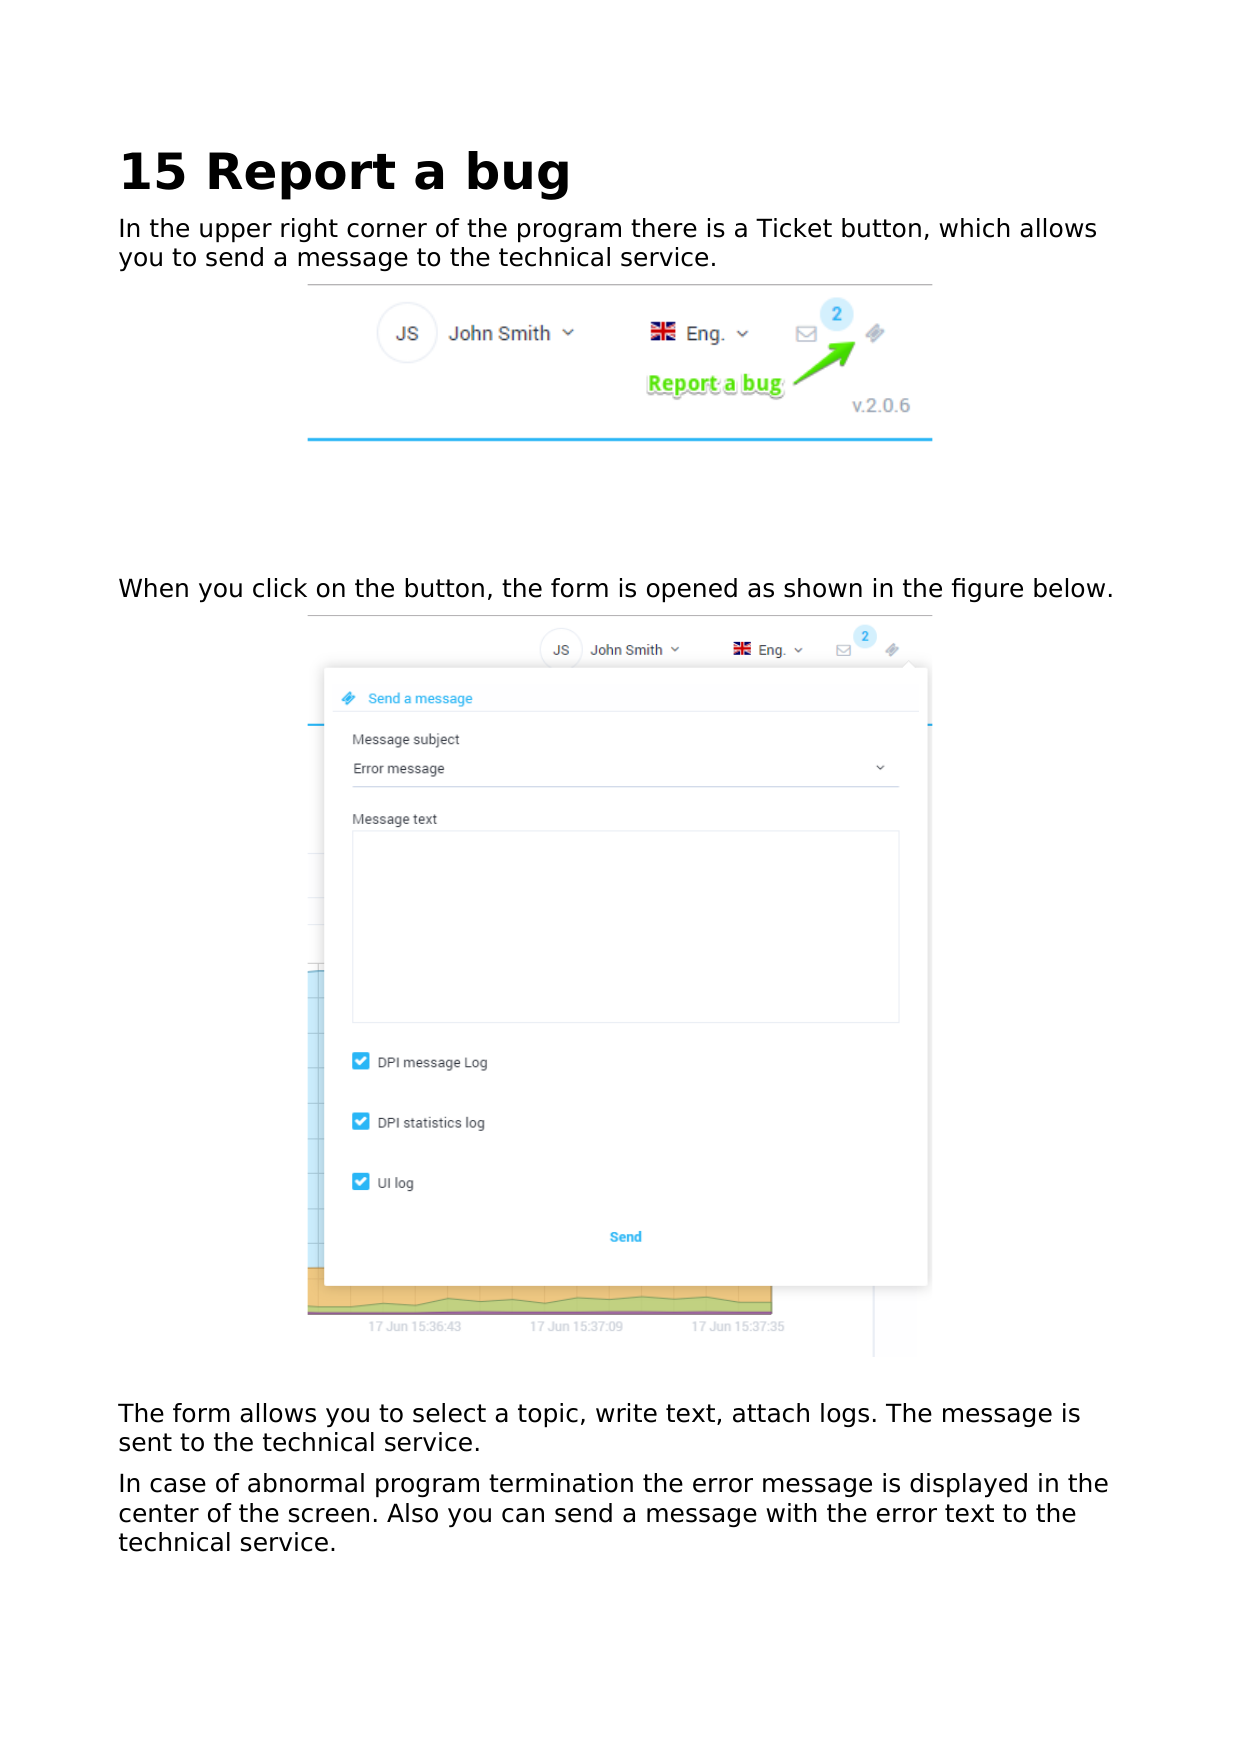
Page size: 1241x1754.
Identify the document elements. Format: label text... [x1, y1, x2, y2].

subtitle 15 Report a bug [118, 143, 1122, 201]
picture [307, 284, 933, 533]
text The form allows you to select a topic, write text, attach logs. The message is sent to the technical service. [118, 1399, 1122, 1457]
picture [307, 615, 933, 1357]
text In the upper right corner of the program there is a Ticket button, which allows you to send a message to the technical service. [118, 214, 1122, 272]
text When you click on the button, the form is opened as shown in the figure below. [118, 574, 1122, 603]
text In case of abnormal program termination the error message is displayed in the center of the screen. Also you can send a message with the error text to the technical service. [118, 1469, 1122, 1557]
